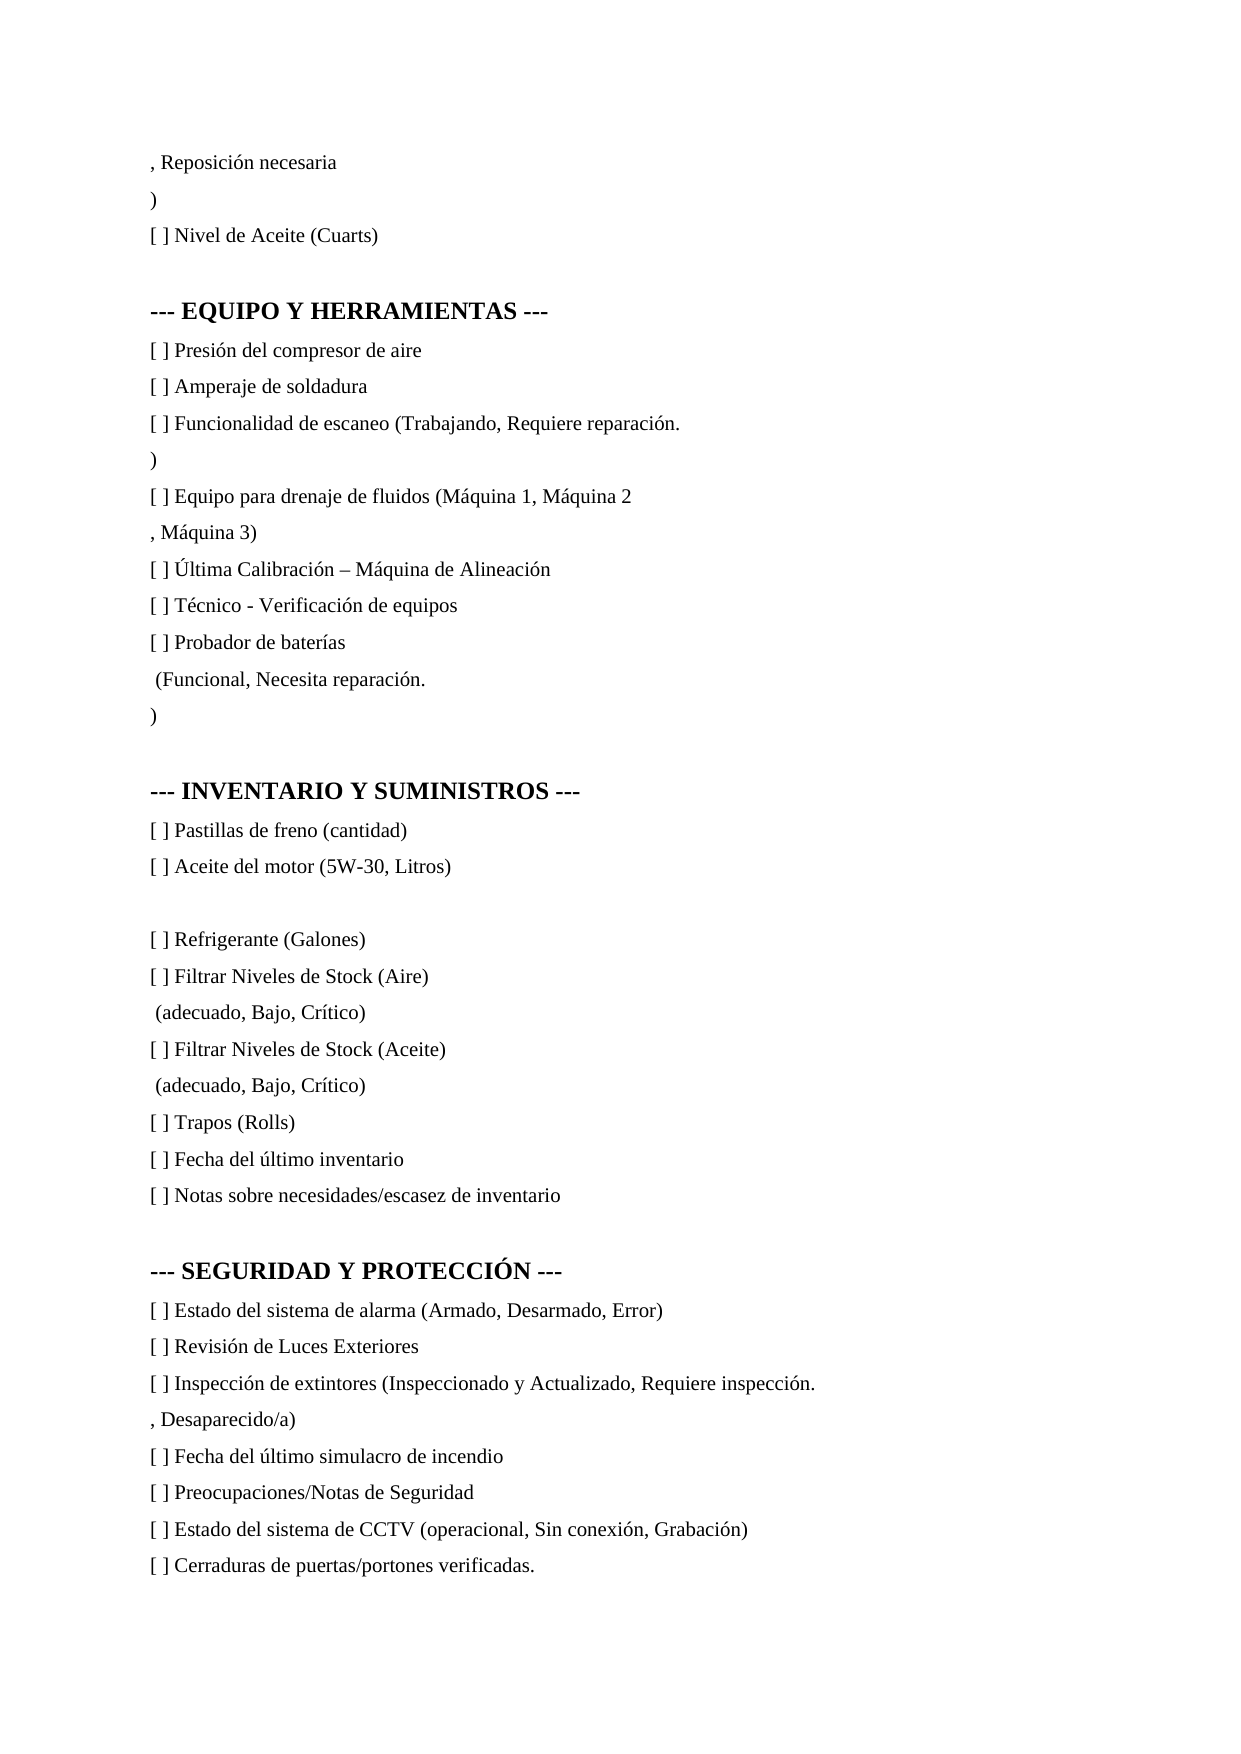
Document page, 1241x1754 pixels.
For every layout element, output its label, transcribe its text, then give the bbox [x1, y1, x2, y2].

text [ ] Preocupaciones/Notas de Seguridad [150, 1480, 1090, 1504]
text ) [150, 703, 1090, 727]
text [ ] Nivel de Aceite (Cuarts) [150, 223, 1090, 247]
text [ ] Pastillas de freno (cantidad) [150, 817, 1090, 842]
text , Reposición necesaria [150, 150, 1090, 174]
text --- SEGURIDAD Y PROTECCIÓN --- [150, 1256, 1090, 1285]
text [ ] Fecha del último inventario [150, 1147, 1090, 1171]
text [ ] Equipo para drenaje de fluidos (Máquina 1, Máquina 2 [150, 484, 1090, 508]
text ) [150, 187, 1090, 211]
text [ ] Probador de baterías [150, 630, 1090, 654]
text [ ] Estado del sistema de alarma (Armado, Desarmado, Error) [150, 1297, 1090, 1322]
text (Funcional, Necesita reparación. [150, 667, 1090, 691]
text (adecuado, Bajo, Crítico) [150, 1000, 1090, 1024]
text [ ] Revisión de Luces Exteriores [150, 1334, 1090, 1358]
text [ ] Filtrar Niveles de Stock (Aire) [150, 964, 1090, 988]
text [ ] Amperaje de soldadura [150, 374, 1090, 398]
text (adecuado, Bajo, Crítico) [150, 1073, 1090, 1097]
text --- INVENTARIO Y SUMINISTROS --- [150, 776, 1090, 805]
text --- EQUIPO Y HERRAMIENTAS --- [150, 296, 1090, 325]
text [ ] Refrigerante (Galones) [150, 927, 1090, 951]
text [ ] Notas sobre necesidades/escasez de inventario [150, 1183, 1090, 1207]
text ) [150, 447, 1090, 471]
text [ ] Funcionalidad de escaneo (Trabajando, Requiere reparación. [150, 411, 1090, 435]
text [ ] Filtrar Niveles de Stock (Aceite) [150, 1037, 1090, 1061]
text [ ] Trapos (Rolls) [150, 1110, 1090, 1134]
text [ ] Estado del sistema de CCTV (operacional, Sin conexión, Grabación) [150, 1517, 1090, 1541]
text , Desaparecido/a) [150, 1407, 1090, 1431]
text [ ] Aceite del motor (5W-30, Litros) [150, 854, 1090, 878]
text , Máquina 3) [150, 520, 1090, 544]
text [ ] Última Calibración – Máquina de Alineación [150, 557, 1090, 581]
text [ ] Inspección de extintores (Inspeccionado y Actualizado, Requiere inspección. [150, 1371, 1090, 1395]
text [ ] Técnico - Verificación de equipos [150, 593, 1090, 617]
text [ ] Presión del compresor de aire [150, 337, 1090, 362]
text [ ] Fecha del último simulacro de incendio [150, 1444, 1090, 1468]
text [ ] Cerraduras de puertas/portones verificadas. [150, 1553, 1090, 1577]
